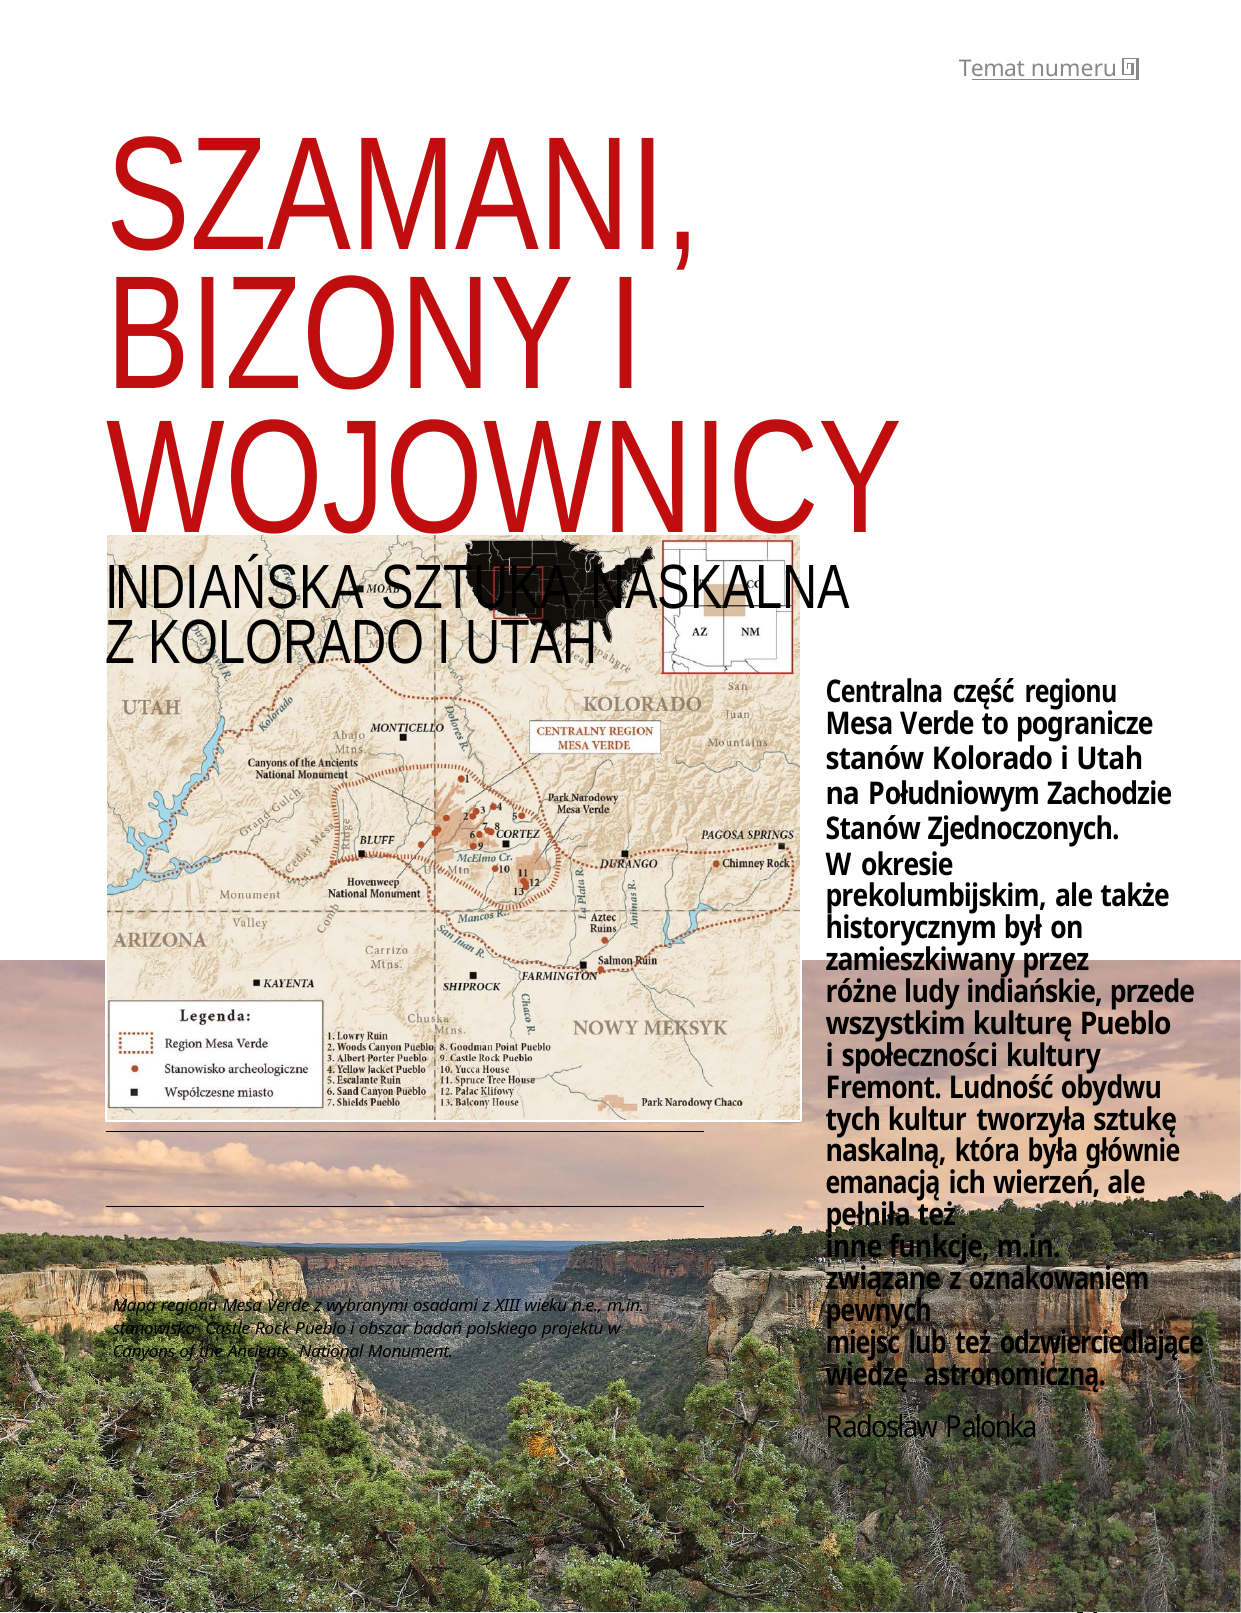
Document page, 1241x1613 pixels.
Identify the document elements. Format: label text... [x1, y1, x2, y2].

text Z KOLORADO I UTAH [802, 619, 1241, 674]
text Centralna część regionu Mesa Verde to pogranicze stanów Kolorado i Utah na Południowym Zachodzie Stanów Zjednoczonych. [825, 674, 1175, 849]
text W okresie prekolumbijskim, ale także historycznym był on zamieszkiwany przez [825, 849, 1175, 960]
text SZAMANI, BIZONY I WOJOWNICY [106, 133, 1111, 567]
subtitle INDIAŃSKA SZTUKA NASKALNA [802, 567, 1241, 619]
subtitle Temat numeru [0, 52, 1117, 83]
